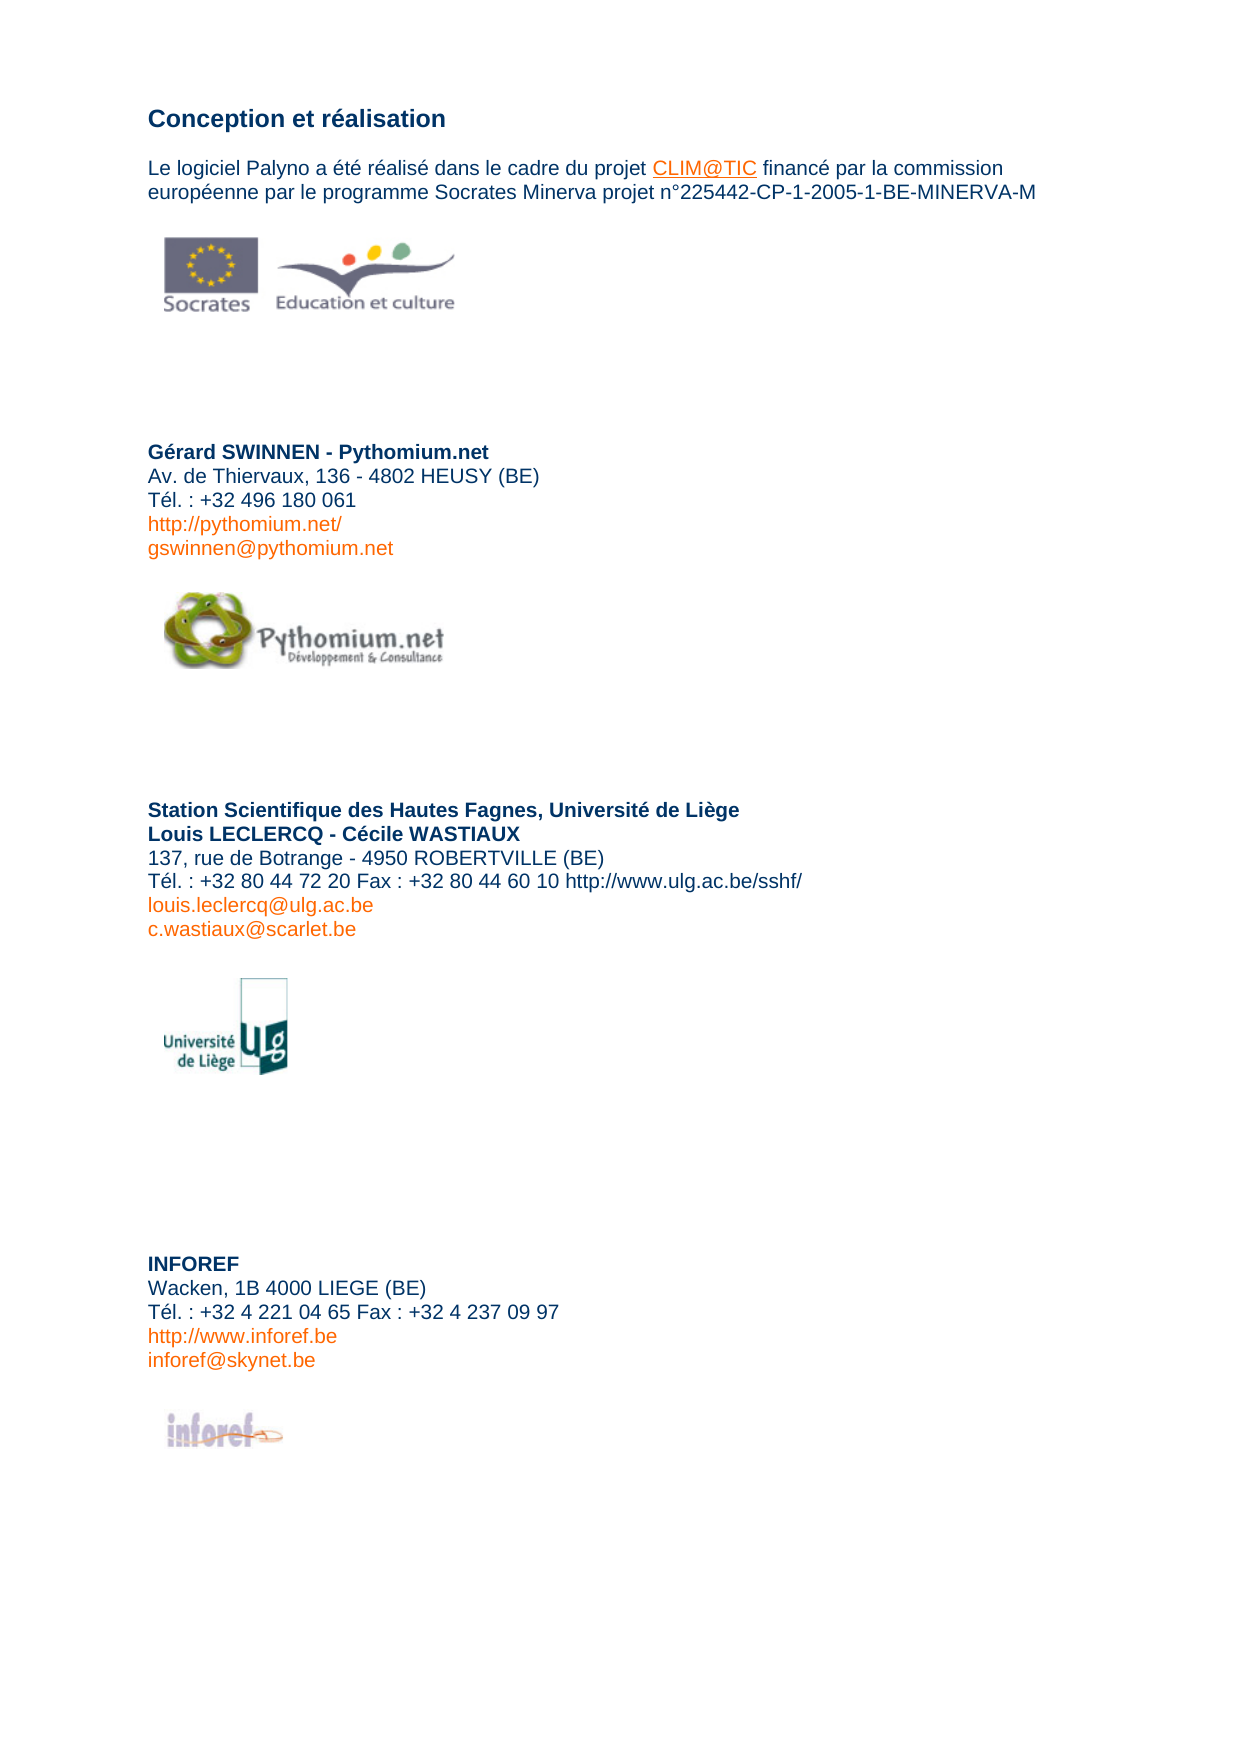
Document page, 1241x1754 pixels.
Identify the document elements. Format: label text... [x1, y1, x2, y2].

text Louis LECLERCQ - Cécile WASTIAUX [148, 821, 1092, 845]
picture [164, 978, 288, 1075]
text Tél. : +32 496 180 061 [148, 488, 1092, 512]
text Av. de Thiervaux, 136 - 4802 HEUSY (BE) [148, 464, 1092, 488]
text c.wastiaux@scarlet.be [148, 917, 1092, 970]
text gswinnen@pythomium.net [148, 536, 1092, 560]
text Station Scientifique des Hautes Fagnes, Université de Liège [148, 797, 1092, 821]
text Le logiciel Palyno a été réalisé dans le cadre du projet CLIM@TIC financé par la commission européenne par le programme Socrates Minerva projet n°225442-CP-1-2005-1-BE-MINERVA-M [148, 156, 1092, 204]
text louis.leclercq@ulg.ac.be [148, 893, 1092, 917]
text Gérard SWINNEN - Pythomium.net [148, 440, 1092, 464]
subtitle Conception et réalisation [148, 103, 1092, 132]
text http://pythomium.net/ [148, 512, 1092, 536]
text INFOREF [148, 1252, 1092, 1276]
text inforef@skynet.be [148, 1347, 1092, 1400]
text Wacken, 1B 4000 LIEGE (BE) [148, 1276, 1092, 1299]
picture [164, 237, 455, 312]
text Tél. : +32 80 44 72 20 Fax : +32 80 44 60 10 http://www.ulg.ac.be/sshf/ [148, 869, 1092, 893]
text 137, rue de Botrange - 4950 ROBERTVILLE (BE) [148, 845, 1092, 869]
picture [164, 1409, 288, 1449]
picture [164, 592, 444, 669]
text Tél. : +32 4 221 04 65 Fax : +32 4 237 09 97 http://www.inforef.be [148, 1299, 1092, 1347]
